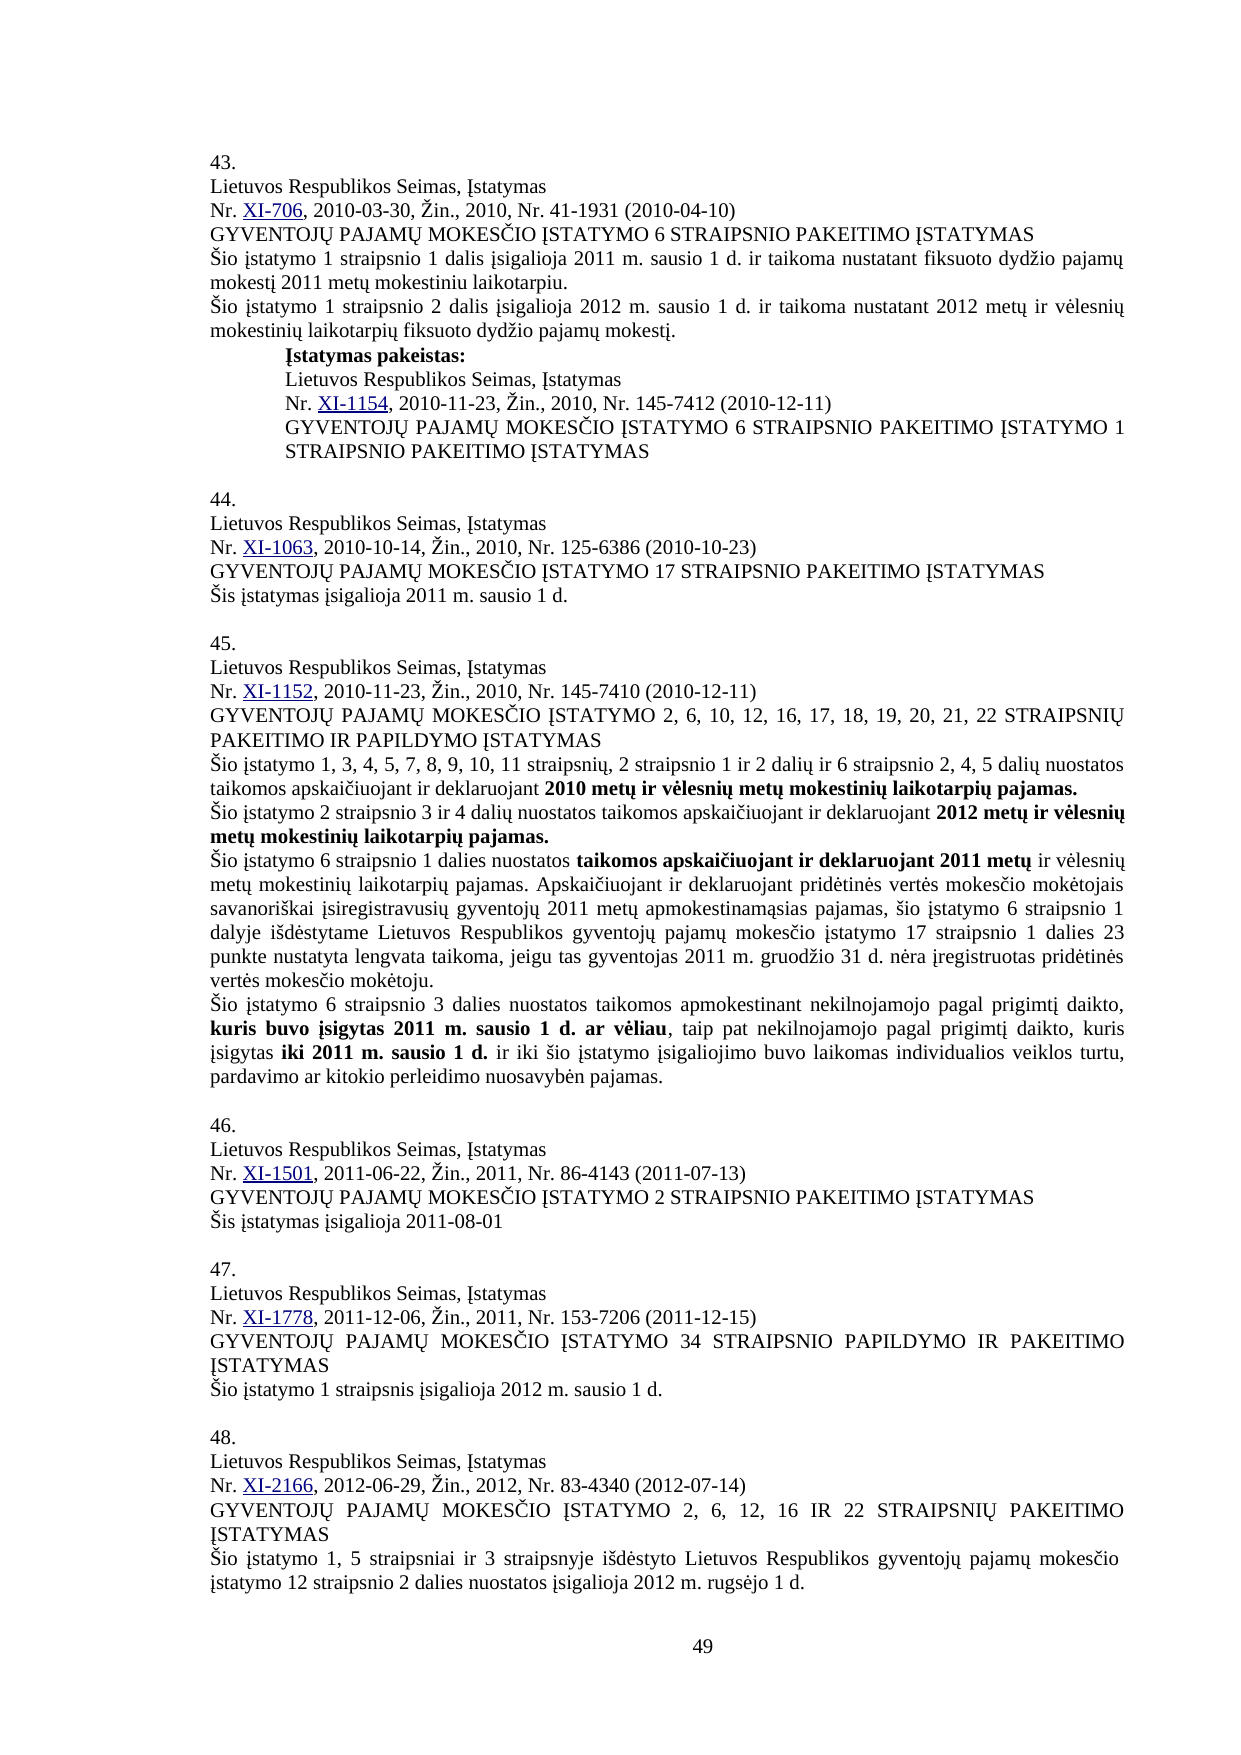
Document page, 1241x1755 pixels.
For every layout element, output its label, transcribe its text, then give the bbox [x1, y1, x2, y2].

text Lietuvos Respublikos Seimas, Įstatymas [210, 1137, 1126, 1161]
text Šis įstatymas įsigalioja 2011 m. sausio 1 d. [210, 583, 1126, 607]
text Lietuvos Respublikos Seimas, Įstatymas [210, 367, 1126, 391]
text GYVENTOJŲ PAJAMŲ MOKESČIO ĮSTATYMO 6 STRAIPSNIO PAKEITIMO ĮSTATYMAS [210, 222, 1126, 246]
text Nr. XI-1154, 2010-11-23, Žin., 2010, Nr. 145-7412 (2010-12-11) [210, 391, 1126, 415]
text 44. [210, 487, 1126, 511]
text Šio įstatymo 1, 3, 4, 5, 7, 8, 9, 10, 11 straipsnių, 2 straipsnio 1 ir 2 dalių ir 6 straipsnio 2, 4, 5 dalių nuostatos taikomos apskaičiuojant ir deklaruojant 2010 metų ir vėlesnių metų mokestinių laikotarpių pajamas. [210, 752, 1126, 800]
text GYVENTOJŲ PAJAMŲ MOKESČIO ĮSTATYMO 17 STRAIPSNIO PAKEITIMO ĮSTATYMAS [210, 559, 1126, 583]
text Nr. XI-1152, 2010-11-23, Žin., 2010, Nr. 145-7410 (2010-12-11) [210, 679, 1126, 703]
text Šio įstatymo 1, 5 straipsniai ir 3 straipsnyje išdėstyto Lietuvos Respublikos gyventojų pajamų mokesčio įstatymo 12 straipsnio 2 dalies nuostatos įsigalioja 2012 m. rugsėjo 1 d. [210, 1546, 1120, 1594]
text Nr. XI-706, 2010-03-30, Žin., 2010, Nr. 41-1931 (2010-04-10) [210, 198, 1126, 222]
text GYVENTOJŲ PAJAMŲ MOKESČIO ĮSTATYMO 2, 6, 12, 16 IR 22 STRAIPSNIŲ PAKEITIMO ĮSTATYMAS [210, 1497, 1126, 1546]
text 43. [210, 150, 1126, 174]
text Šio įstatymo 6 straipsnio 3 dalies nuostatos taikomos apmokestinant nekilnojamojo pagal prigimtį daikto, kuris buvo įsigytas 2011 m. sausio 1 d. ar vėliau, taip pat nekilnojamojo pagal prigimtį daikto, kuris įsigytas iki 2011 m. sausio 1 d. ir iki šio įstatymo įsigaliojimo buvo laikomas individualios veiklos turtu, pardavimo ar kitokio perleidimo nuosavybėn pajamas. [210, 992, 1126, 1088]
text Nr. XI-2166, 2012-06-29, Žin., 2012, Nr. 83-4340 (2012-07-14) [210, 1473, 1126, 1497]
text GYVENTOJŲ PAJAMŲ MOKESČIO ĮSTATYMO 2, 6, 10, 12, 16, 17, 18, 19, 20, 21, 22 STRAIPSNIŲ PAKEITIMO IR PAPILDYMO ĮSTATYMAS [210, 703, 1126, 752]
text Šio įstatymo 1 straipsnio 2 dalis įsigalioja 2012 m. sausio 1 d. ir taikoma nustatant 2012 metų ir vėlesnių mokestinių laikotarpių fiksuoto dydžio pajamų mokestį. [210, 294, 1126, 342]
text Lietuvos Respublikos Seimas, Įstatymas [210, 1281, 1126, 1305]
text 47. [210, 1257, 1126, 1281]
text Įstatymas pakeistas: [210, 342, 1126, 367]
text Šio įstatymo 6 straipsnio 1 dalies nuostatos taikomos apskaičiuojant ir deklaruojant 2011 metų ir vėlesnių metų mokestinių laikotarpių pajamas. Apskaičiuojant ir deklaruojant pridėtinės vertės mokesčio mokėtojais savanoriškai įsiregistravusių gyventojų 2011 metų apmokestinamąsias pajamas, šio įstatymo 6 straipsnio 1 dalyje išdėstytame Lietuvos Respublikos gyventojų pajamų mokesčio įstatymo 17 straipsnio 1 dalies 23 punkte nustatyta lengvata taikoma, jeigu tas gyventojas 2011 m. gruodžio 31 d. nėra įregistruotas pridėtinės vertės mokesčio mokėtoju. [210, 848, 1126, 992]
text Nr. XI-1501, 2011-06-22, Žin., 2011, Nr. 86-4143 (2011-07-13) [210, 1161, 1126, 1185]
text Šis įstatymas įsigalioja 2011-08-01 [210, 1209, 1126, 1233]
text Lietuvos Respublikos Seimas, Įstatymas [210, 1449, 1126, 1473]
text GYVENTOJŲ PAJAMŲ MOKESČIO ĮSTATYMO 34 STRAIPSNIO PAPILDYMO IR PAKEITIMO ĮSTATYMAS [210, 1329, 1126, 1377]
text Šio įstatymo 1 straipsnis įsigalioja 2012 m. sausio 1 d. [210, 1377, 1126, 1401]
text Šio įstatymo 2 straipsnio 3 ir 4 dalių nuostatos taikomos apskaičiuojant ir deklaruojant 2012 metų ir vėlesnių metų mokestinių laikotarpių pajamas. [210, 800, 1126, 848]
text 45. [210, 631, 1126, 655]
text Nr. XI-1778, 2011-12-06, Žin., 2011, Nr. 153-7206 (2011-12-15) [210, 1305, 1126, 1329]
text Lietuvos Respublikos Seimas, Įstatymas [210, 511, 1126, 535]
text GYVENTOJŲ PAJAMŲ MOKESČIO ĮSTATYMO 2 STRAIPSNIO PAKEITIMO ĮSTATYMAS [210, 1185, 1126, 1209]
text GYVENTOJŲ PAJAMŲ MOKESČIO ĮSTATYMO 6 STRAIPSNIO PAKEITIMO ĮSTATYMO 1 STRAIPSNIO PAKEITIMO ĮSTATYMAS [285, 415, 1126, 463]
text Lietuvos Respublikos Seimas, Įstatymas [210, 655, 1126, 679]
text 48. [210, 1425, 1126, 1449]
text Lietuvos Respublikos Seimas, Įstatymas [210, 174, 1126, 198]
text Šio įstatymo 1 straipsnio 1 dalis įsigalioja 2011 m. sausio 1 d. ir taikoma nustatant fiksuoto dydžio pajamų mokestį 2011 metų mokestiniu laikotarpiu. [210, 246, 1126, 294]
text Nr. XI-1063, 2010-10-14, Žin., 2010, Nr. 125-6386 (2010-10-23) [210, 535, 1126, 559]
text 46. [210, 1112, 1126, 1137]
